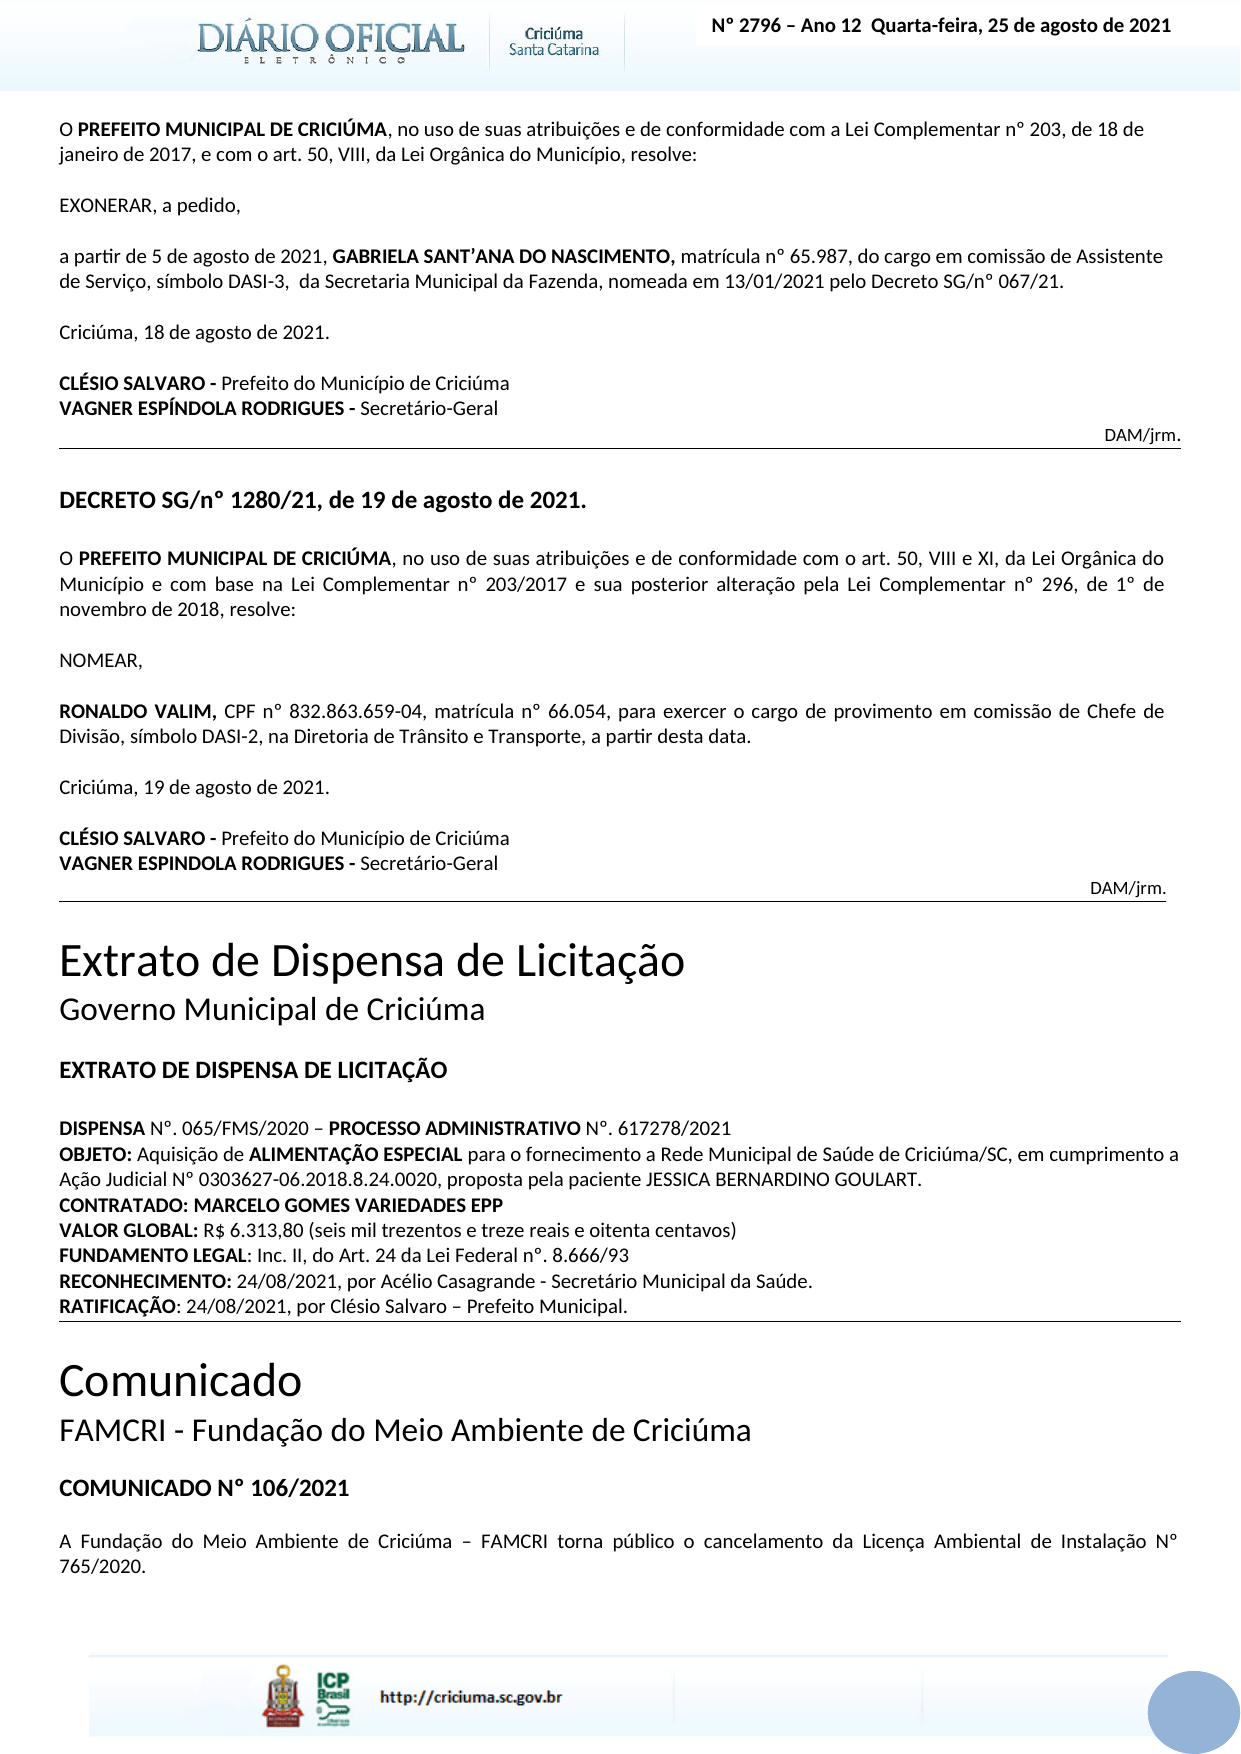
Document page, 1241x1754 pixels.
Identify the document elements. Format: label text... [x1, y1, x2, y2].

text NOMEAR, [59, 647, 1166, 672]
text RATIFICAÇÃO: 24/08/2021, por Clésio Salvaro – Prefeito Municipal. [59, 1293, 1181, 1321]
text VAGNER ESPÍNDOLA RODRIGUES - Secretário-Geral [59, 396, 1181, 421]
text Criciúma, 19 de agosto de 2021. [59, 774, 1166, 799]
text COMUNICADO Nº 106/2021 [59, 1472, 1181, 1503]
text CLÉSIO SALVARO - Prefeito do Município de Criciúma [59, 370, 1196, 396]
text EXTRATO DE DISPENSA DE LICITAÇÃO [59, 1054, 1181, 1085]
text RECONHECIMENTO: 24/08/2021, por Acélio Casagrande - Secretário Municipal da Saúde. [59, 1268, 1181, 1293]
text a partir de 5 de agosto de 2021, GABRIELA SANT’ANA DO NASCIMENTO, matrícula nº 65.987, do cargo em comissão de Assistente de Serviço, símbolo DASI-3, da Secretaria Municipal da Fazenda, nomeada em 13/01/2021 pelo Decreto SG/nº 067/21. [59, 243, 1166, 294]
text Comunicado [59, 1350, 1181, 1409]
text FAMCRI - Fundação do Meio Ambiente de Criciúma [59, 1409, 1181, 1449]
text Governo Municipal de Criciúma [59, 988, 1181, 1029]
text CLÉSIO SALVARO - Prefeito do Município de Criciúma [59, 825, 1181, 850]
text OBJETO: Aquisição de ALIMENTAÇÃO ESPECIAL para o fornecimento a Rede Municipal de Saúde de Criciúma/SC, em cumprimento a Ação Judicial Nº 0303627-06.2018.8.24.0020, proposta pela paciente JESSICA BERNARDINO GOULART. [59, 1141, 1181, 1192]
text EXONERAR, a pedido, [59, 192, 1166, 218]
text VALOR GLOBAL: R$ 6.313,80 (seis mil trezentos e treze reais e oitenta centavos) [59, 1217, 1181, 1243]
text VAGNER ESPINDOLA RODRIGUES - Secretário-Geral [59, 850, 1166, 876]
text DAM/jrm. [59, 876, 1166, 901]
text DISPENSA Nº. 065/FMS/2020 – PROCESSO ADMINISTRATIVO Nº. 617278/2021 [59, 1116, 1181, 1141]
text FUNDAMENTO LEGAL: Inc. II, do Art. 24 da Lei Federal nº. 8.666/93 [59, 1243, 1181, 1268]
text O PREFEITO MUNICIPAL DE CRICIÚMA, no uso de suas atribuições e de conformidade com o art. 50, VIII e XI, da Lei Orgânica do Município e com base na Lei Complementar nº 203/2017 e sua posterior alteração pela Lei Complementar nº 296, de 1º de novembro de 2018, resolve: [59, 545, 1166, 622]
text Criciúma, 18 de agosto de 2021. [59, 319, 1181, 345]
text O PREFEITO MUNICIPAL DE CRICIÚMA, no uso de suas atribuições e de conformidade com a Lei Complementar nº 203, de 18 de janeiro de 2017, e com o art. 50, VIII, da Lei Orgânica do Município, resolve: [59, 116, 1166, 167]
text Extrato de Dispensa de Licitação [59, 930, 1181, 988]
text CONTRATADO: MARCELO GOMES VARIEDADES EPP [59, 1192, 1181, 1217]
text DECRETO SG/nº 1280/21, de 19 de agosto de 2021. [59, 484, 1166, 515]
text RONALDO VALIM, CPF nº 832.863.659-04, matrícula nº 66.054, para exercer o cargo de provimento em comissão de Chefe de Divisão, símbolo DASI-2, na Diretoria de Trânsito e Transporte, a partir desta data. [59, 698, 1166, 749]
text DAM/jrm. [59, 421, 1181, 448]
text A Fundação do Meio Ambiente de Criciúma – FAMCRI torna público o cancelamento da Licença Ambiental de Instalação Nº 765/2020. [59, 1528, 1181, 1579]
